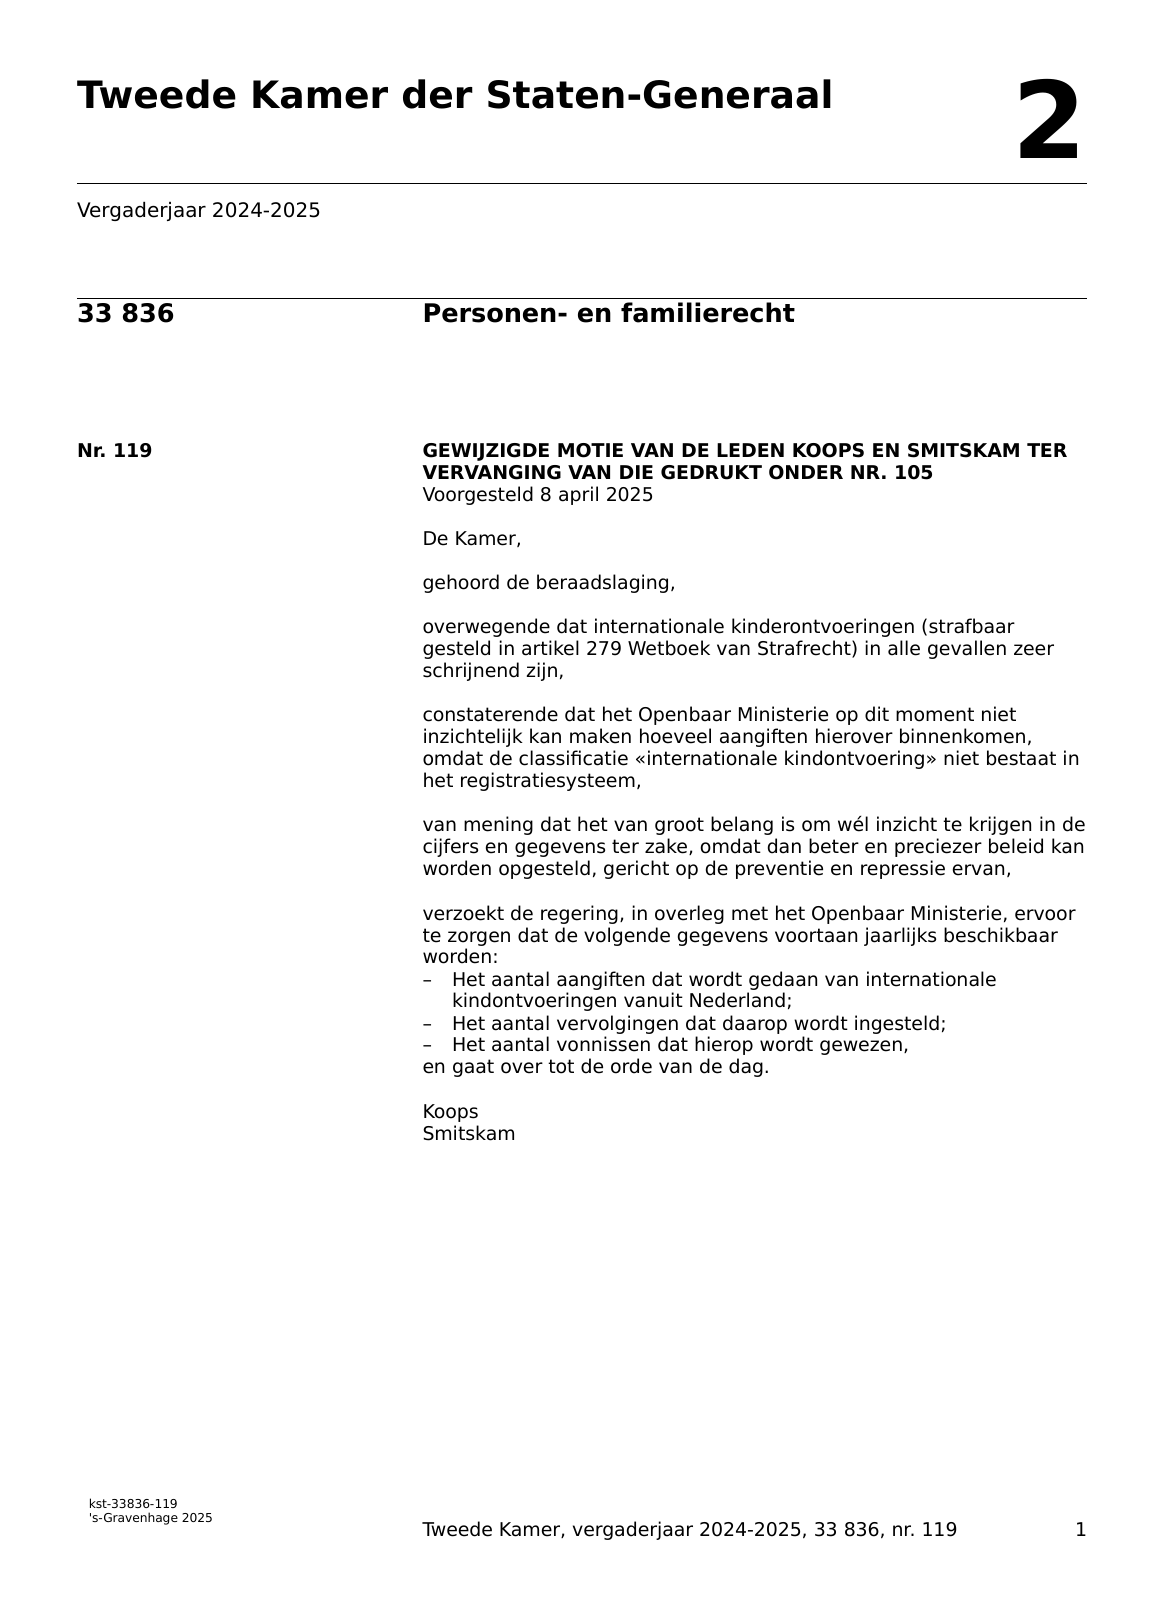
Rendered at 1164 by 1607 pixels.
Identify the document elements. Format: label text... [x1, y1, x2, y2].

table_cell Vergaderjaar 2024-2025 [77, 184, 1087, 298]
text – Het aantal aangiften dat wordt gedaan van internationale kindontvoeringen vanuit Nederland; [422, 968, 1087, 1012]
text Smitskam [422, 1122, 1087, 1144]
table_header 2 [886, 59, 1087, 183]
text overwegende dat internationale kinderontvoeringen (strafbaar gesteld in artikel 279 Wetboek van Strafrecht) in alle gevallen zeer schrijnend zijn, [422, 616, 1087, 682]
text Voorgesteld 8 april 2025 [422, 484, 1087, 506]
text en gaat over tot de orde van de dag. [422, 1056, 1087, 1078]
text – Het aantal vonnissen dat hierop wordt gewezen, [422, 1034, 1087, 1056]
text verzoekt de regering, in overleg met het Openbaar Ministerie, ervoor te zorgen dat de volgende gegevens voortaan jaarlijks beschikbaar worden: [422, 902, 1087, 968]
text constaterende dat het Openbaar Ministerie op dit moment niet inzichtelijk kan maken hoeveel aangiften hierover binnenkomen, omdat de classificatie «internationale kindontvoering» niet bestaat in het registratiesysteem, [422, 704, 1087, 792]
subtitle Nr. 119 GEWIJZIGDE MOTIE VAN DE LEDEN KOOPS EN SMITSKAM TER VERVANGING VAN DIE GEDRUKT ONDER NR. 105 [77, 440, 1087, 484]
text Koops [422, 1101, 1087, 1122]
text kst-33836-119 [88, 1497, 323, 1511]
subtitle 33 836 Personen- en familierecht [77, 299, 1087, 329]
text gehoord de beraadslaging, [422, 572, 1087, 594]
text De Kamer, [422, 528, 1087, 550]
text 's-Gravenhage 2025 [88, 1511, 323, 1525]
text van mening dat het van groot belang is om wél inzicht te krijgen in de cijfers en gegevens ter zake, omdat dan beter en preciezer beleid kan worden opgesteld, gericht op de preventie en repressie ervan, [422, 814, 1087, 880]
text – Het aantal vervolgingen dat daarop wordt ingesteld; [422, 1012, 1087, 1034]
table_header Tweede Kamer der Staten-Generaal [77, 59, 886, 183]
